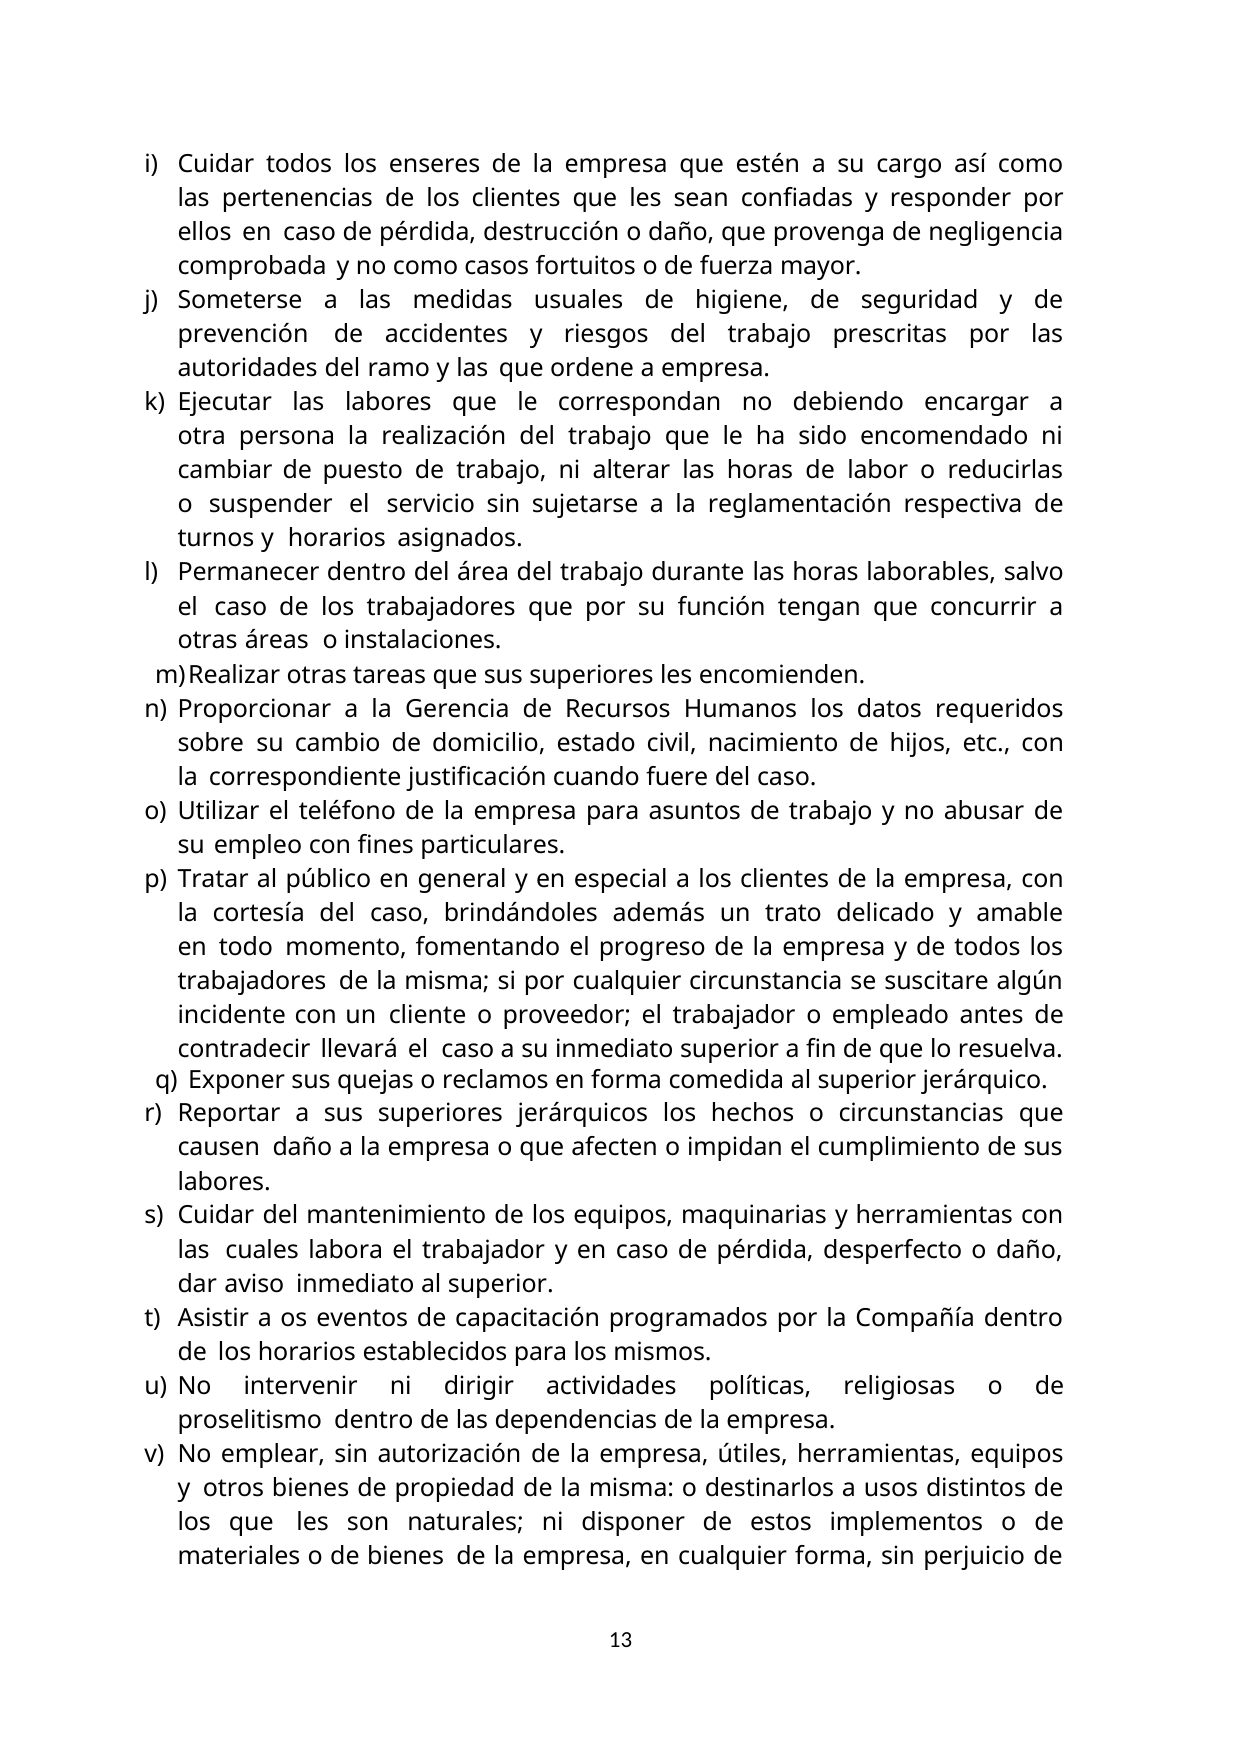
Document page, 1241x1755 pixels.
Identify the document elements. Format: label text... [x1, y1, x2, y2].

list No emplear, sin autorización de la empresa, útiles, herramientas, equipos y otros bienes de propiedad de la misma: o destinarlos a usos distintos de los que les son naturales; ni disponer de estos implementos o de materiales o de bienes de la empresa, en cualquier forma, sin perjuicio de [167, 1436, 1063, 1572]
list Reportar a sus superiores jerárquicos los hechos o circunstancias que causen daño a la empresa o que afecten o impidan el cumplimiento de sus labores. [167, 1095, 1063, 1197]
list Cuidar todos los enseres de la empresa que estén a su cargo así como las pertenencias de los clientes que les sean confiadas y responder por ellos en caso de pérdida, destrucción o daño, que provenga de negligencia comprobada y no como casos fortuitos o de fuerza mayor. [167, 145, 1063, 282]
list Utilizar el teléfono de la empresa para asuntos de trabajo y no abusar de su empleo con fines particulares. [167, 792, 1063, 861]
list Tratar al público en general y en especial a los clientes de la empresa, con la cortesía del caso, brindándoles además un trato delicado y amable en todo momento, fomentando el progreso de la empresa y de todos los trabajadores de la misma; si por cualquier circunstancia se suscitare algún incidente con un cliente o proveedor; el trabajador o empleado antes de contradecir llevará el caso a su inmediato superior a fin de que lo resuelva. [167, 861, 1063, 1065]
list Realizar otras tareas que sus superiores les encomienden. [177, 656, 1076, 690]
list Permanecer dentro del área del trabajo durante las horas laborables, salvo el caso de los trabajadores que por su función tengan que concurrir a otras áreas o instalaciones. [167, 554, 1064, 656]
list Exponer sus quejas o reclamos en forma comedida al superior jerárquico. [177, 1065, 1076, 1095]
list Cuidar del mantenimiento de los equipos, maquinarias y herramientas con las cuales labora el trabajador y en caso de pérdida, desperfecto o daño, dar aviso inmediato al superior. [167, 1197, 1063, 1299]
list Ejecutar las labores que le correspondan no debiendo encargar a otra persona la realización del trabajo que le ha sido encomendado ni cambiar de puesto de trabajo, ni alterar las horas de labor o reducirlas o suspender el servicio sin sujetarse a la reglamentación respectiva de turnos y horarios asignados. [167, 384, 1063, 554]
list Someterse a las medidas usuales de higiene, de seguridad y de prevención de accidentes y riesgos del trabajo prescritas por las autoridades del ramo y las que ordene a empresa. [167, 282, 1063, 384]
list Asistir a os eventos de capacitación programados por la Compañía dentro de los horarios establecidos para los mismos. [167, 1299, 1063, 1367]
list Proporcionar a la Gerencia de Recursos Humanos los datos requeridos sobre su cambio de domicilio, estado civil, nacimiento de hijos, etc., con la correspondiente justificación cuando fuere del caso. [167, 690, 1064, 792]
list No intervenir ni dirigir actividades políticas, religiosas o de proselitismo dentro de las dependencias de la empresa. [167, 1367, 1064, 1436]
